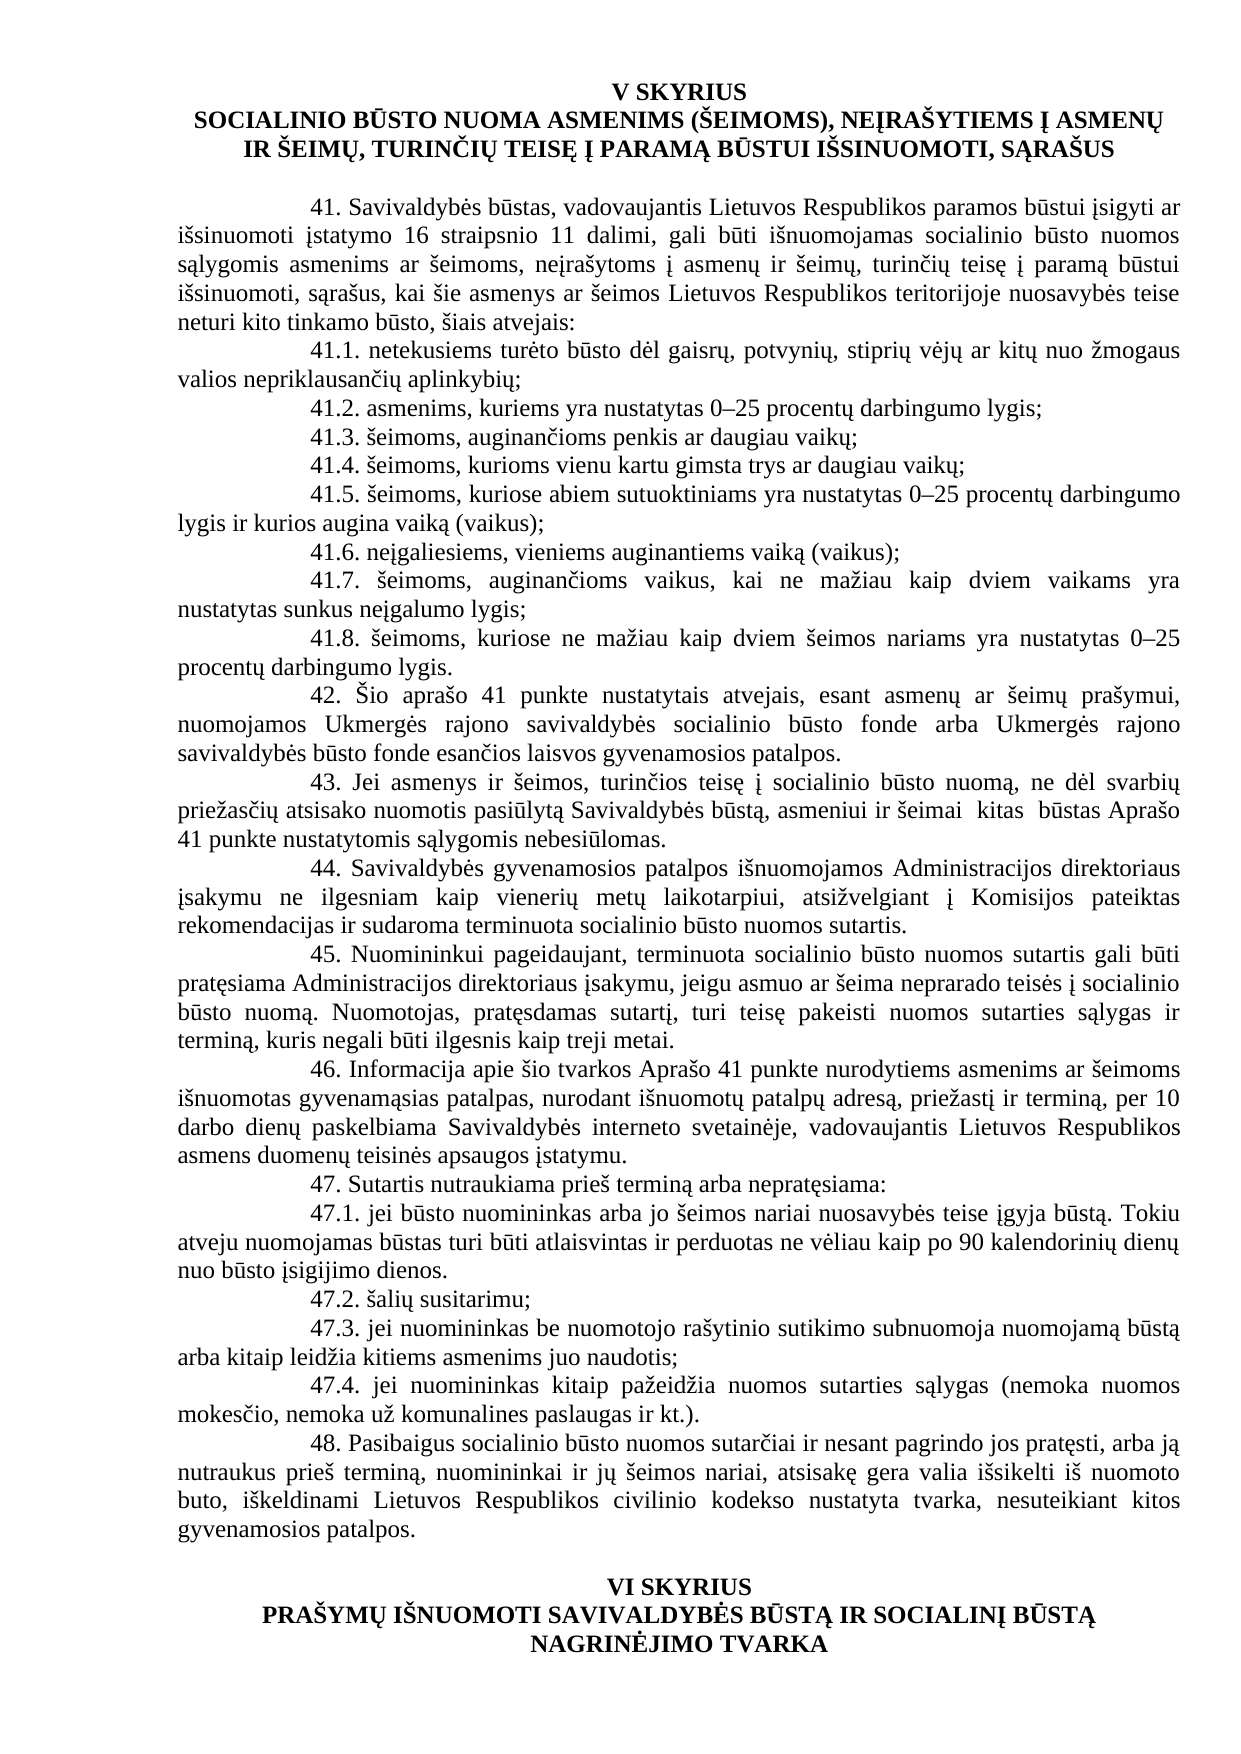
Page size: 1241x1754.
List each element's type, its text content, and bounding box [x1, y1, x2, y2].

text 45. Nuomininkui pageidaujant, terminuota socialinio būsto nuomos sutartis gali būti pratęsiama Administracijos direktoriaus įsakymu, jeigu asmuo ar šeima neprarado teisės į socialinio būsto nuomą. Nuomotojas, pratęsdamas sutartį, turi teisę pakeisti nuomos sutarties sąlygas ir terminą, kuris negali būti ilgesnis kaip treji metai. [177, 939, 1181, 1054]
text V SKYRIUS [177, 77, 1181, 106]
text PRAŠYMŲ IŠNUOMOTI SAVIVALDYBĖS BŪSTĄ IR SOCIALINĮ BŪSTĄ NAGRINĖJIMO TVARKA [177, 1601, 1181, 1658]
text 41.5. šeimoms, kuriose abiem sutuoktiniams yra nustatytas 0–25 procentų darbingumo lygis ir kurios augina vaiką (vaikus); [177, 479, 1181, 537]
text 41.4. šeimoms, kurioms vienu kartu gimsta trys ar daugiau vaikų; [177, 451, 1181, 479]
text 42. Šio aprašo 41 punkte nustatytais atvejais, esant asmenų ar šeimų prašymui, nuomojamos Ukmergės rajono savivaldybės socialinio būsto fonde arba Ukmergės rajono savivaldybės būsto fonde esančios laisvos gyvenamosios patalpos. [177, 681, 1181, 767]
text 41.3. šeimoms, auginančioms penkis ar daugiau vaikų; [177, 422, 1181, 451]
text 44. Savivaldybės gyvenamosios patalpos išnuomojamos Administracijos direktoriaus įsakymu ne ilgesniam kaip vienerių metų laikotarpiui, atsižvelgiant į Komisijos pateiktas rekomendacijas ir sudaroma terminuota socialinio būsto nuomos sutartis. [177, 853, 1181, 939]
text 48. Pasibaigus socialinio būsto nuomos sutarčiai ir nesant pagrindo jos pratęsti, arba ją nutraukus prieš terminą, nuomininkai ir jų šeimos nariai, atsisakę gera valia išsikelti iš nuomoto buto, iškeldinami Lietuvos Respublikos civilinio kodekso nustatyta tvarka, nesuteikiant kitos gyvenamosios patalpos. [177, 1428, 1181, 1543]
text 47.2. šalių susitarimu; [177, 1284, 1181, 1313]
text 41. Savivaldybės būstas, vadovaujantis Lietuvos Respublikos paramos būstui įsigyti ar išsinuomoti įstatymo 16 straipsnio 11 dalimi, gali būti išnuomojamas socialinio būsto nuomos sąlygomis asmenims ar šeimoms, neįrašytoms į asmenų ir šeimų, turinčių teisę į paramą būstui išsinuomoti, sąrašus, kai šie asmenys ar šeimos Lietuvos Respublikos teritorijoje nuosavybės teise neturi kito tinkamo būsto, šiais atvejais: [177, 192, 1181, 336]
text 41.7. šeimoms, auginančioms vaikus, kai ne mažiau kaip dviem vaikams yra nustatytas sunkus neįgalumo lygis; [177, 566, 1181, 623]
text 41.6. neįgaliesiems, vieniems auginantiems vaiką (vaikus); [177, 537, 1181, 566]
text 43. Jei asmenys ir šeimos, turinčios teisę į socialinio būsto nuomą, ne dėl svarbių priežasčių atsisako nuomotis pasiūlytą Savivaldybės būstą, asmeniui ir šeimai kitas būstas Aprašo 41 punkte nustatytomis sąlygomis nebesiūlomas. [177, 767, 1181, 853]
text SOCIALINIO BŪSTO NUOMA ASMENIMS (ŠEIMOMS), NEĮRAŠYTIEMS Į ASMENŲ IR ŠEIMŲ, TURINČIŲ TEISĘ Į PARAMĄ BŪSTUI IŠSINUOMOTI, SĄRAŠUS [177, 106, 1181, 163]
text 47.4. jei nuomininkas kitaip pažeidžia nuomos sutarties sąlygas (nemoka nuomos mokesčio, nemoka už komunalines paslaugas ir kt.). [177, 1371, 1181, 1428]
text 47.1. jei būsto nuomininkas arba jo šeimos nariai nuosavybės teise įgyja būstą. Tokiu atveju nuomojamas būstas turi būti atlaisvintas ir perduotas ne vėliau kaip po 90 kalendorinių dienų nuo būsto įsigijimo dienos. [177, 1198, 1181, 1284]
text 41.1. netekusiems turėto būsto dėl gaisrų, potvynių, stiprių vėjų ar kitų nuo žmogaus valios nepriklausančių aplinkybių; [177, 336, 1181, 393]
text 46. Informacija apie šio tvarkos Aprašo 41 punkte nurodytiems asmenims ar šeimoms išnuomotas gyvenamąsias patalpas, nurodant išnuomotų patalpų adresą, priežastį ir terminą, per 10 darbo dienų paskelbiama Savivaldybės interneto svetainėje, vadovaujantis Lietuvos Respublikos asmens duomenų teisinės apsaugos įstatymu. [177, 1054, 1181, 1169]
text 47.3. jei nuomininkas be nuomotojo rašytinio sutikimo subnuomoja nuomojamą būstą arba kitaip leidžia kitiems asmenims juo naudotis; [177, 1313, 1181, 1371]
text 41.2. asmenims, kuriems yra nustatytas 0–25 procentų darbingumo lygis; [177, 393, 1181, 422]
text VI SKYRIUS [177, 1572, 1181, 1601]
text 47. Sutartis nutraukiama prieš terminą arba nepratęsiama: [177, 1169, 1181, 1198]
text 41.8. šeimoms, kuriose ne mažiau kaip dviem šeimos nariams yra nustatytas 0–25 procentų darbingumo lygis. [177, 623, 1181, 681]
